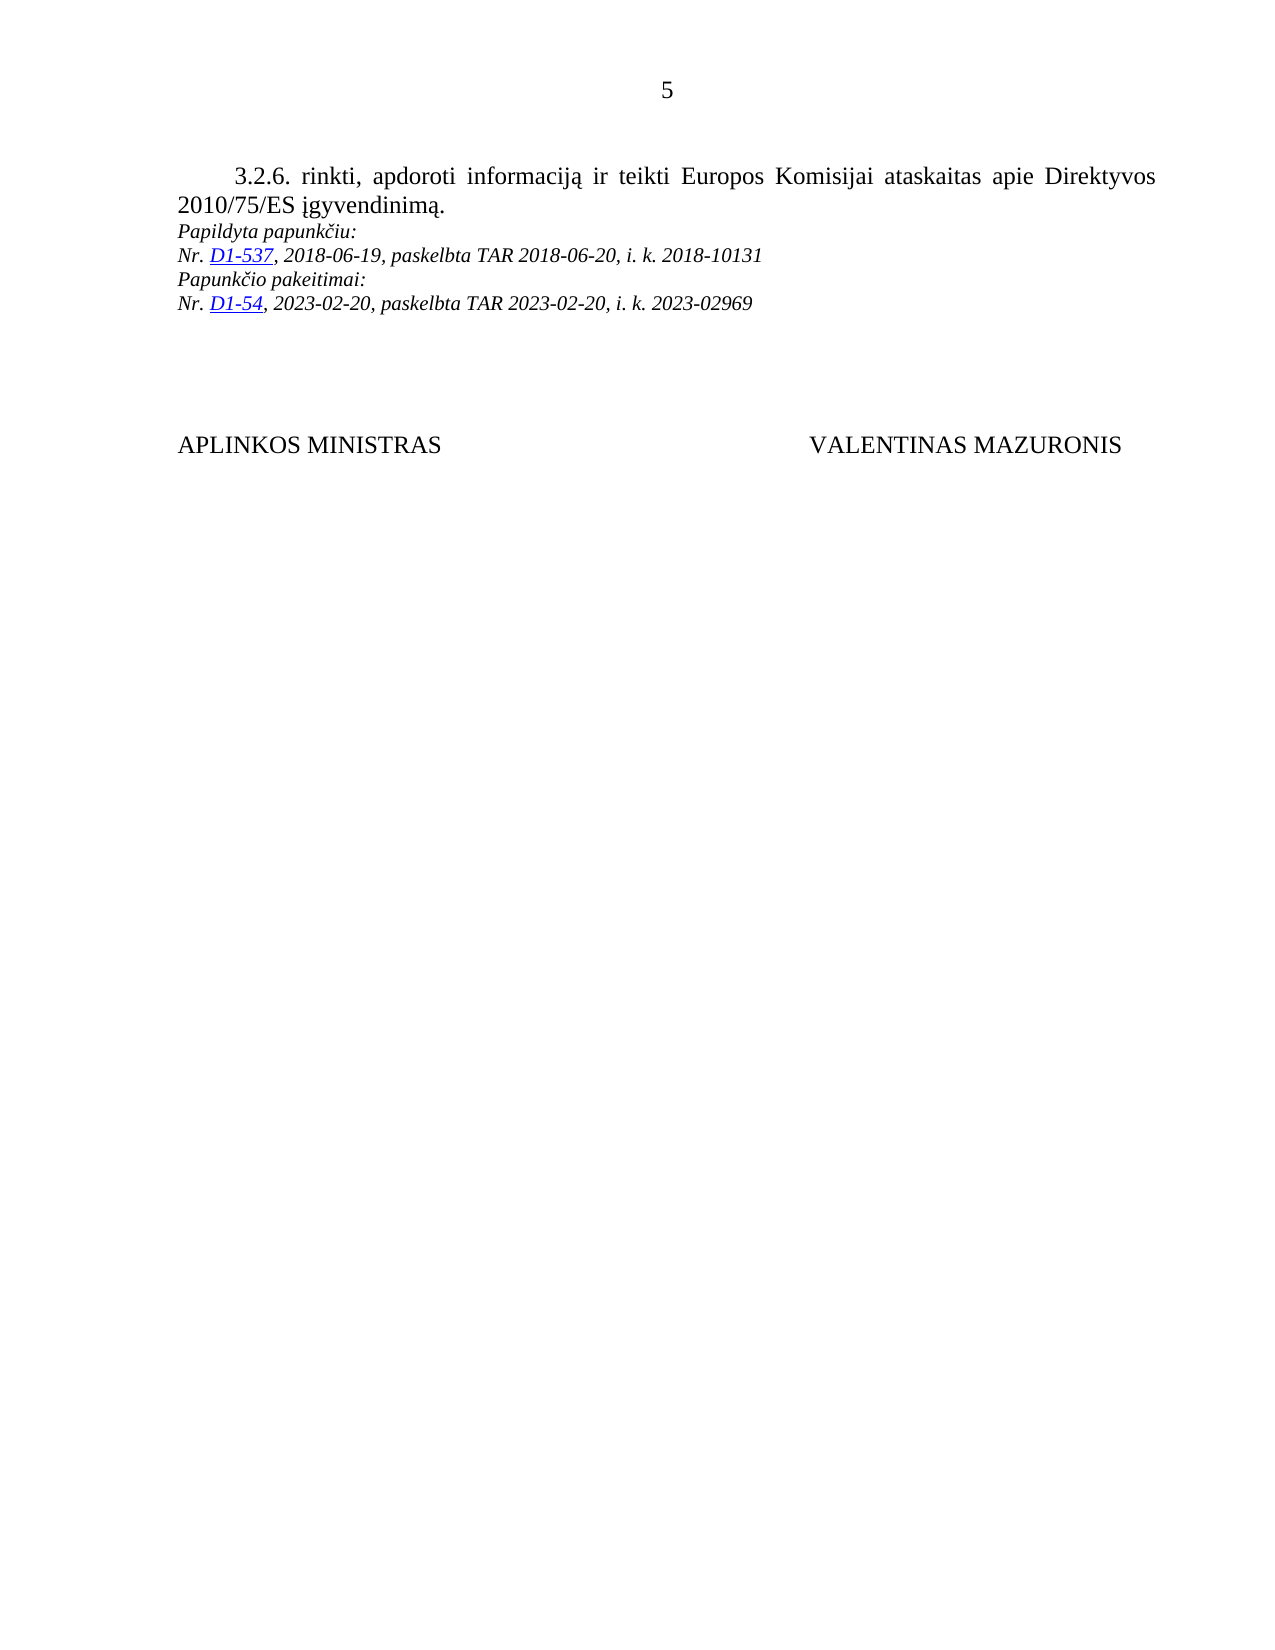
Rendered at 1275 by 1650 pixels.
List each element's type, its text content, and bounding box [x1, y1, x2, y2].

text Nr. D1-537, 2018-06-19, paskelbta TAR 2018-06-20, i. k. 2018-10131 [177, 243, 1157, 267]
text Papunkčio pakeitimai: [177, 267, 1157, 291]
text Papildyta papunkčiu: [177, 219, 1157, 243]
text Nr. D1-54, 2023-02-20, paskelbta TAR 2023-02-20, i. k. 2023-02969 [177, 291, 1157, 315]
text Aplinkos ministras Valentinas Mazuronis [177, 430, 1157, 459]
text 3.2.6. rinkti, apdoroti informaciją ir teikti Europos Komisijai ataskaitas apie Direktyvos 2010/75/ES įgyvendinimą. [177, 161, 1157, 219]
